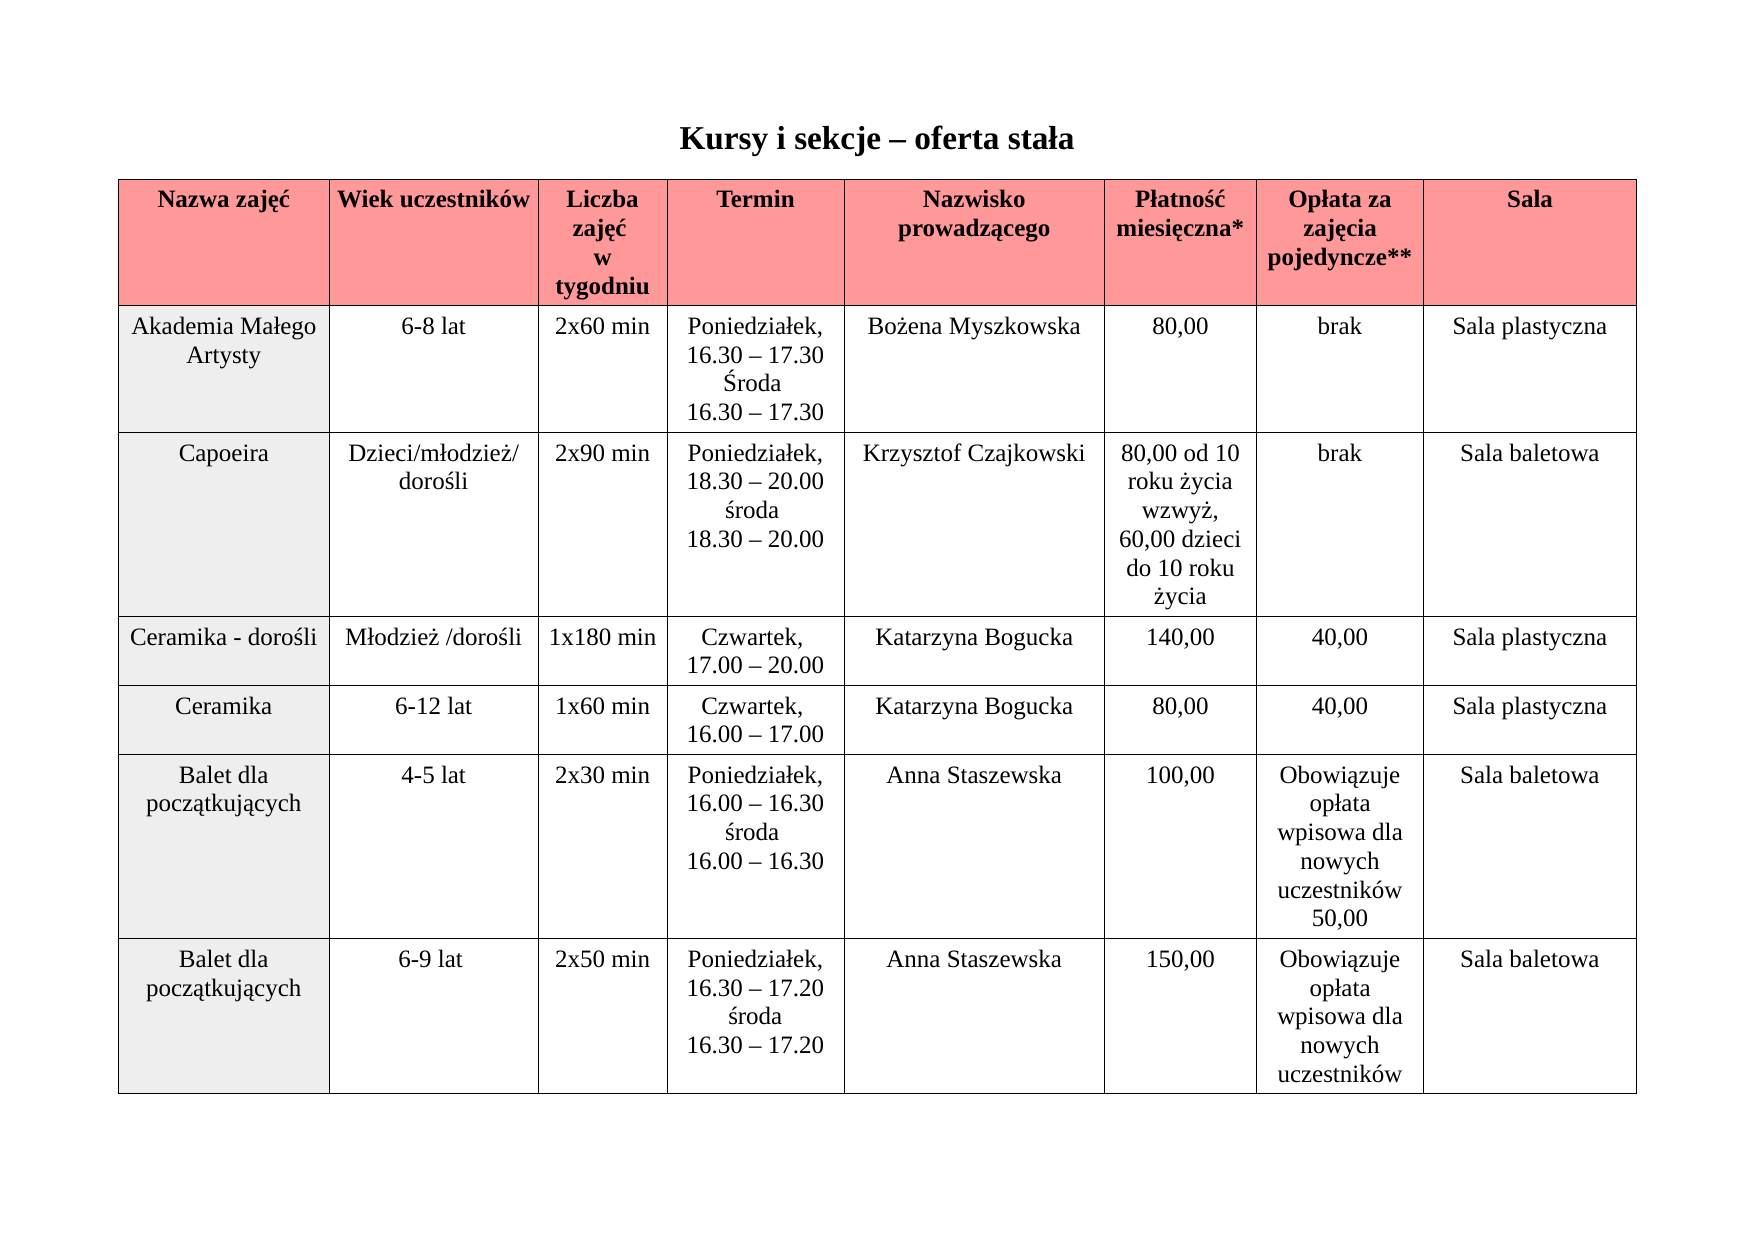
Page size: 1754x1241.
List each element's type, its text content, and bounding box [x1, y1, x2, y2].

table_cell Sala baletowa [1424, 939, 1636, 1093]
table_cell 6-9 lat [330, 939, 538, 1093]
table_header Termin [668, 180, 844, 305]
table_cell 40,00 [1257, 686, 1423, 754]
table_cell Anna Staszewska [845, 755, 1104, 938]
table_cell Czwartek, 17.00 – 20.00 [668, 617, 844, 685]
table_cell Capoeira [119, 433, 329, 616]
table_cell Anna Staszewska [845, 939, 1104, 1093]
table_header Nazwisko prowadzącego [845, 180, 1104, 305]
table_cell Młodzież /dorośli [330, 617, 538, 685]
table_cell Sala plastyczna [1424, 686, 1636, 754]
table_cell 2x60 min [539, 306, 667, 432]
text Kursy i sekcje – oferta stała [118, 118, 1636, 156]
table_cell 100,00 [1105, 755, 1256, 938]
table_cell Poniedziałek, 18.30 – 20.00 środa 18.30 – 20.00 [668, 433, 844, 616]
table_cell Krzysztof Czajkowski [845, 433, 1104, 616]
table_header Opłata za zajęcia pojedyncze** [1257, 180, 1423, 305]
table_cell Dzieci/młodzież/ dorośli [330, 433, 538, 616]
table_cell Poniedziałek, 16.30 – 17.30 Środa 16.30 – 17.30 [668, 306, 844, 432]
table_cell 1x60 min [539, 686, 667, 754]
table_header Sala [1424, 180, 1636, 305]
table_cell 6-12 lat [330, 686, 538, 754]
table_cell Balet dla początkujących [119, 939, 329, 1093]
table_cell Sala baletowa [1424, 433, 1636, 616]
table_cell Ceramika - dorośli [119, 617, 329, 685]
table_cell Czwartek, 16.00 – 17.00 [668, 686, 844, 754]
table_cell Sala plastyczna [1424, 617, 1636, 685]
table_cell Sala baletowa [1424, 755, 1636, 938]
table_cell Ceramika [119, 686, 329, 754]
table_cell brak [1257, 433, 1423, 616]
table_cell 140,00 [1105, 617, 1256, 685]
table_cell brak [1257, 306, 1423, 432]
table_cell Obowiązuje opłata wpisowa dla nowych uczestników 50,00 [1257, 755, 1423, 938]
table_cell Balet dla początkujących [119, 755, 329, 938]
table_cell Katarzyna Bogucka [845, 686, 1104, 754]
table_cell Katarzyna Bogucka [845, 617, 1104, 685]
table_cell Sala plastyczna [1424, 306, 1636, 432]
table_cell 150,00 [1105, 939, 1256, 1093]
table_header Wiek uczestników [330, 180, 538, 305]
table_cell 6-8 lat [330, 306, 538, 432]
table_cell 40,00 [1257, 617, 1423, 685]
table_cell Poniedziałek, 16.00 – 16.30 środa 16.00 – 16.30 [668, 755, 844, 938]
table_cell 2x50 min [539, 939, 667, 1093]
table_cell 80,00 [1105, 306, 1256, 432]
table_cell 1x180 min [539, 617, 667, 685]
table_cell 80,00 od 10 roku życia wzwyż, 60,00 dzieci do 10 roku życia [1105, 433, 1256, 616]
table_header Nazwa zajęć [119, 180, 329, 305]
table_cell 80,00 [1105, 686, 1256, 754]
table_cell 2x30 min [539, 755, 667, 938]
table_cell Obowiązuje opłata wpisowa dla nowych uczestników [1257, 939, 1423, 1093]
table_cell 2x90 min [539, 433, 667, 616]
table_cell Akademia Małego Artysty [119, 306, 329, 432]
table_header Liczba zajęć w tygodniu [539, 180, 667, 305]
table_header Płatność miesięczna* [1105, 180, 1256, 305]
table_cell 4-5 lat [330, 755, 538, 938]
table_cell Poniedziałek, 16.30 – 17.20 środa 16.30 – 17.20 [668, 939, 844, 1093]
table_cell Bożena Myszkowska [845, 306, 1104, 432]
